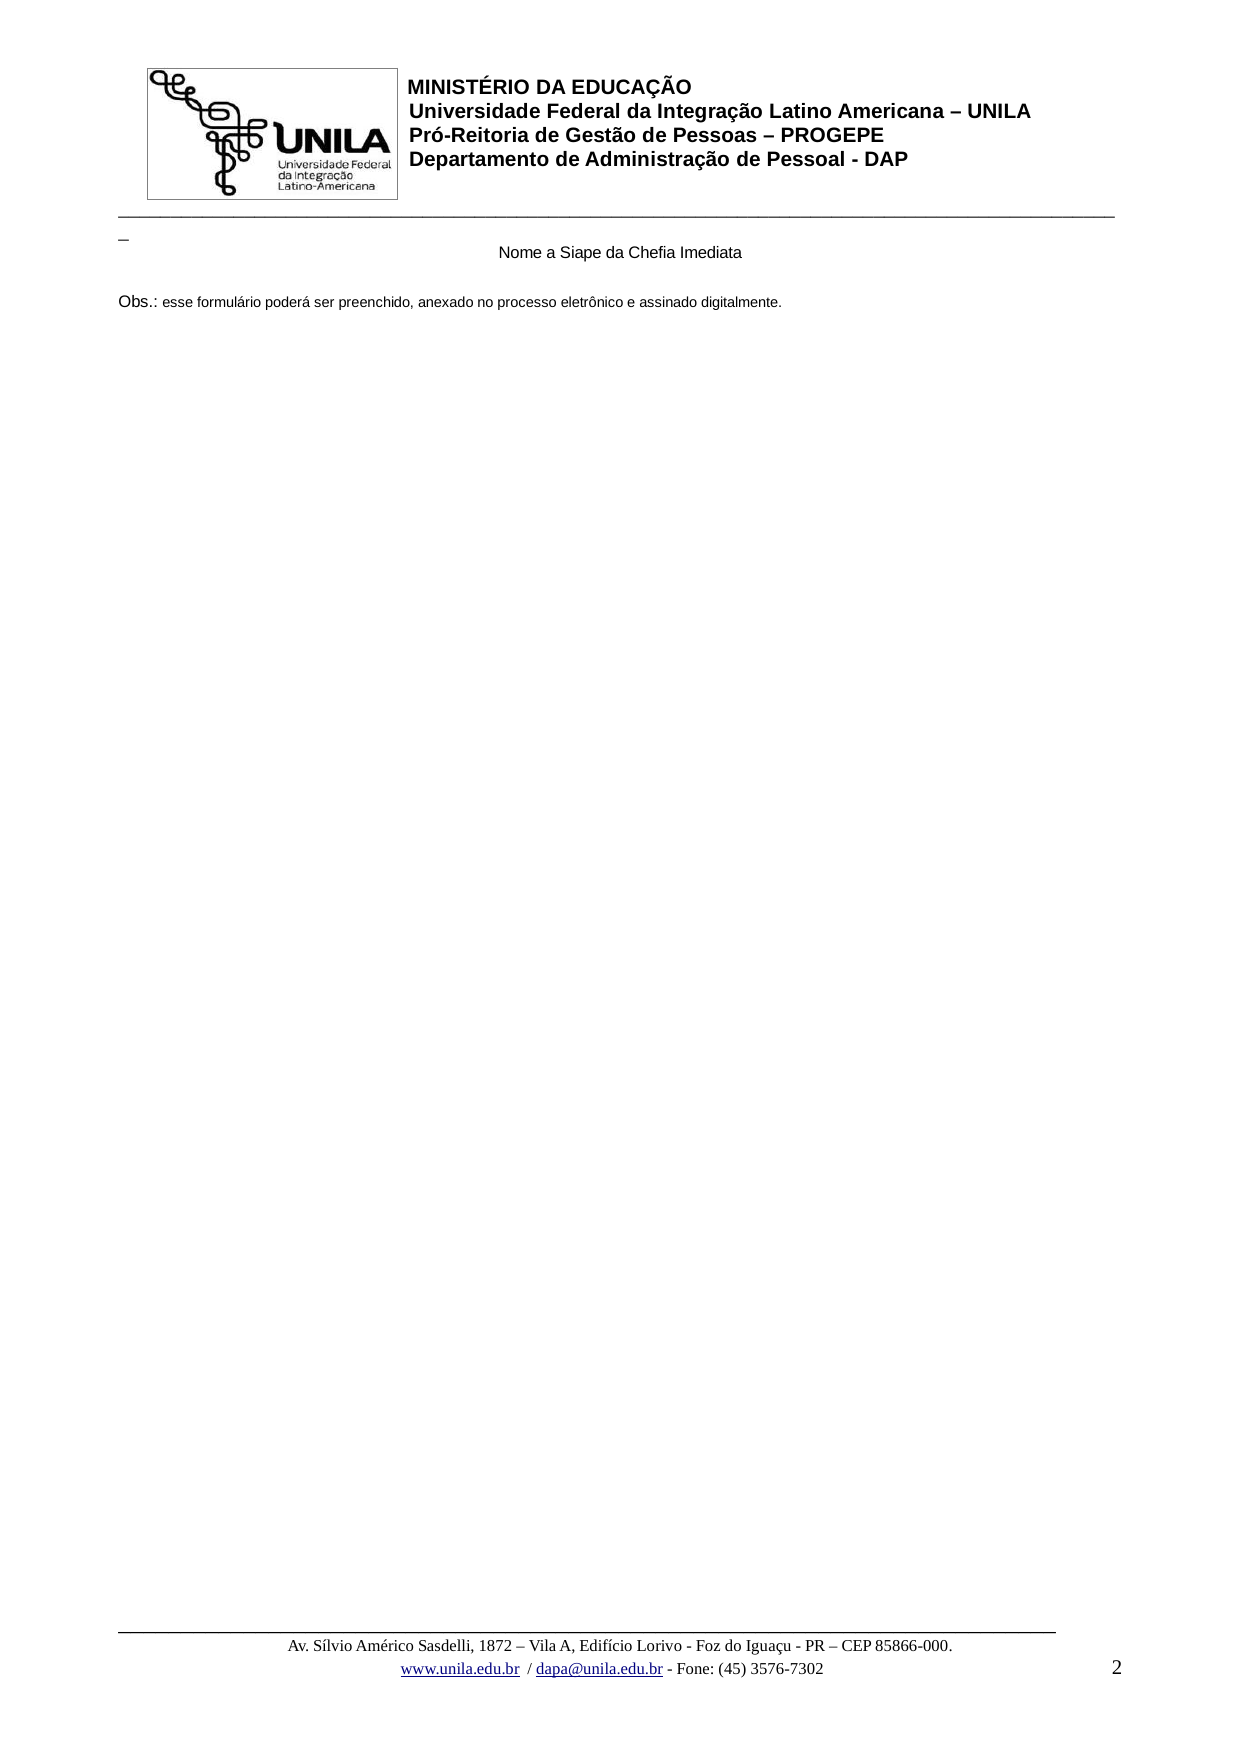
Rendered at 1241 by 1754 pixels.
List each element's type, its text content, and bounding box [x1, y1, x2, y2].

picture [148, 69, 397, 199]
list Nome a Siape da Chefia Imediata [118, 243, 1122, 262]
text Obs.: esse formulário poderá ser preenchido, anexado no processo eletrônico e assinado digitalmente. [118, 292, 1122, 311]
